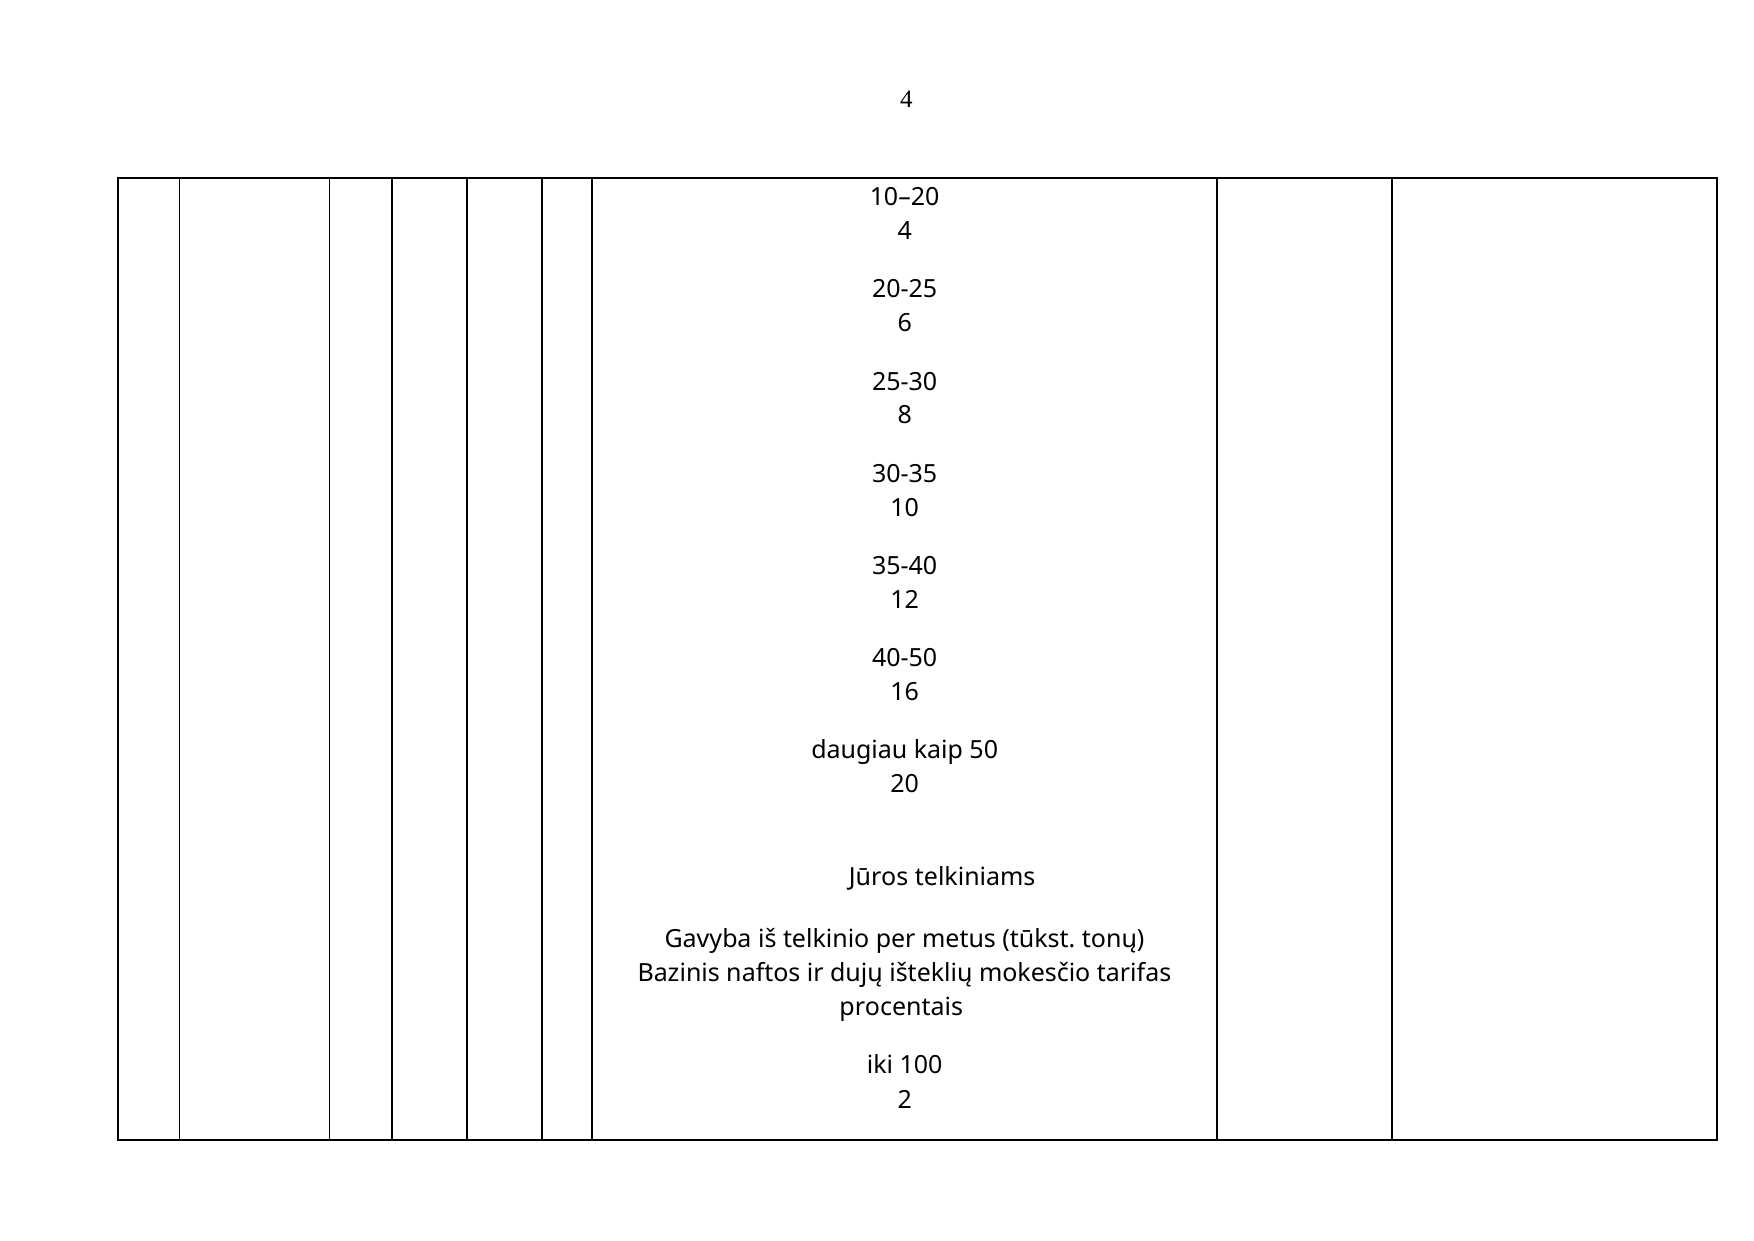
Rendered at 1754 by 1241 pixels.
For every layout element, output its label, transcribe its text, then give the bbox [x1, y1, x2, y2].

table_cell [468, 179, 541, 1139]
table_cell [180, 179, 329, 1139]
table_cell [393, 179, 466, 1139]
table_cell 10–20 4 20-25 6 25-30 8 30-35 10 35-40 12 40-50 16 daugiau kaip 50 20 Jūros telkiniams Gavyba iš telkinio per metus (tūkst. tonų) Bazinis naftos ir dujų išteklių mokesčio tarifas procentais iki 100 2 [593, 179, 1216, 1139]
table_cell [330, 179, 391, 1139]
table_cell [1218, 179, 1391, 1139]
table_cell [1393, 179, 1716, 1139]
table_cell [543, 179, 591, 1139]
table_cell [119, 179, 179, 1139]
